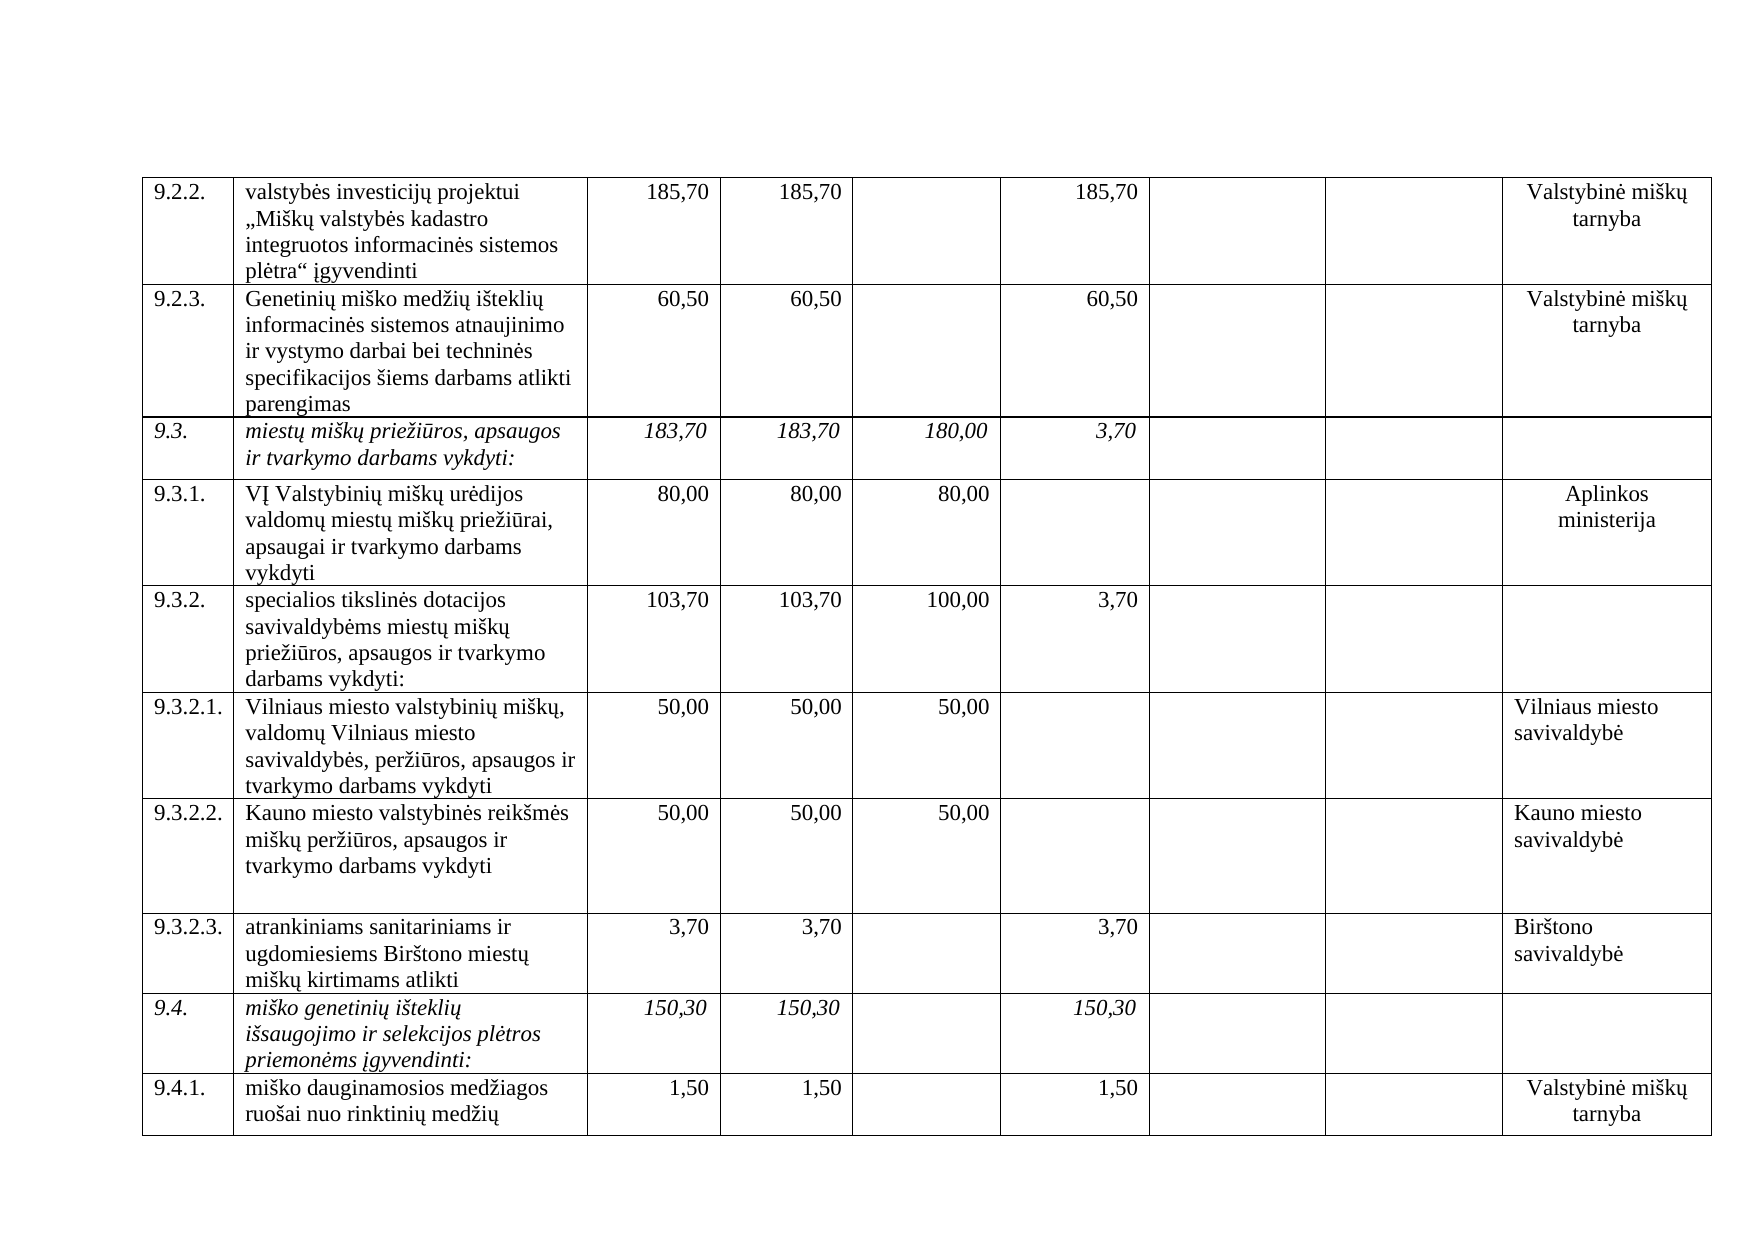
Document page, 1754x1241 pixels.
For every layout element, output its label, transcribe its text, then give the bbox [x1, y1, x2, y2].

table_cell [1326, 586, 1502, 692]
table_cell [1326, 799, 1502, 912]
table_cell 180,00 [853, 418, 1000, 479]
table_cell [1001, 799, 1149, 912]
table_cell [1150, 285, 1325, 416]
table_cell Vilniaus miesto valstybinių miškų, valdomų Vilniaus miesto savivaldybės, peržiūros, apsaugos ir tvarkymo darbams vykdyti [234, 693, 587, 798]
table_cell 3,70 [721, 914, 852, 992]
table_cell miestų miškų priežiūros, apsaugos ir tvarkymo darbams vykdyti: [234, 418, 587, 479]
table_cell 185,70 [1001, 178, 1149, 284]
table_cell Kauno miesto valstybinės reikšmės miškų peržiūros, apsaugos ir tvarkymo darbams vykdyti [234, 799, 587, 912]
table_cell [1326, 994, 1502, 1073]
table_cell 80,00 [721, 480, 852, 585]
table_cell 50,00 [721, 799, 852, 912]
table_cell 50,00 [853, 693, 1000, 798]
table_cell Valstybinė miškų tarnyba [1503, 178, 1711, 284]
table_cell 50,00 [853, 799, 1000, 912]
table_cell Vilniaus miesto savivaldybė [1503, 693, 1711, 798]
table_cell 3,70 [1001, 914, 1149, 992]
table_cell Genetinių miško medžių išteklių informacinės sistemos atnaujinimo ir vystymo darbai bei techninės specifikacijos šiems darbams atlikti parengimas [234, 285, 587, 416]
table_cell 80,00 [853, 480, 1000, 585]
table_cell valstybės investicijų projektui „Miškų valstybės kadastro integruotos informacinės sistemos plėtra“ įgyvendinti [234, 178, 587, 284]
table_cell 9.4. [143, 994, 233, 1073]
table_cell 60,50 [1001, 285, 1149, 416]
table_cell 183,70 [588, 418, 720, 479]
table_cell 1,50 [1001, 1074, 1149, 1135]
table_cell Aplinkos ministerija [1503, 480, 1711, 585]
table_cell Birštono savivaldybė [1503, 914, 1711, 992]
table_cell specialios tikslinės dotacijos savivaldybėms miestų miškų priežiūros, apsaugos ir tvarkymo darbams vykdyti: [234, 586, 587, 692]
table_cell [853, 914, 1000, 992]
table_cell 1,50 [721, 1074, 852, 1135]
table_cell [853, 285, 1000, 416]
table_cell 9.3.2.1. [143, 693, 233, 798]
table_cell 103,70 [721, 586, 852, 692]
table_cell 50,00 [721, 693, 852, 798]
table_cell 9.3. [143, 418, 233, 479]
table_cell 9.3.2.2. [143, 799, 233, 912]
table_cell 183,70 [721, 418, 852, 479]
table_cell miško dauginamosios medžiagos ruošai nuo rinktinių medžių [234, 1074, 587, 1135]
table_cell miško genetinių išteklių išsaugojimo ir selekcijos plėtros priemonėms įgyvendinti: [234, 994, 587, 1073]
table_cell Kauno miesto savivaldybė [1503, 799, 1711, 912]
table_cell [1150, 480, 1325, 585]
table_cell [1150, 1074, 1325, 1135]
table_cell 3,70 [1001, 586, 1149, 692]
table_cell [1150, 178, 1325, 284]
table_cell [1326, 1074, 1502, 1135]
table_cell [853, 178, 1000, 284]
table_cell [1503, 586, 1711, 692]
table_cell atrankiniams sanitariniams ir ugdomiesiems Birštono miestų miškų kirtimams atlikti [234, 914, 587, 992]
table_cell 9.2.3. [143, 285, 233, 416]
table_cell 50,00 [588, 693, 720, 798]
table_cell Valstybinė miškų tarnyba [1503, 1074, 1711, 1135]
table_cell [1150, 914, 1325, 992]
table_cell [1001, 693, 1149, 798]
table_cell 3,70 [1001, 418, 1149, 479]
table_cell [1503, 418, 1711, 479]
table_cell 60,50 [721, 285, 852, 416]
table_cell [853, 994, 1000, 1073]
table_cell [1503, 994, 1711, 1073]
table_cell [1326, 914, 1502, 992]
table_cell [1001, 480, 1149, 585]
table_cell [853, 1074, 1000, 1135]
table_cell [1326, 418, 1502, 479]
table_cell 100,00 [853, 586, 1000, 692]
table_cell 9.2.2. [143, 178, 233, 284]
table_cell [1326, 693, 1502, 798]
table_cell 150,30 [588, 994, 720, 1073]
table_cell 60,50 [588, 285, 720, 416]
table_cell 150,30 [721, 994, 852, 1073]
table_cell 9.4.1. [143, 1074, 233, 1135]
table_cell [1326, 178, 1502, 284]
table_cell 103,70 [588, 586, 720, 692]
table_cell [1326, 480, 1502, 585]
table_cell 50,00 [588, 799, 720, 912]
table_cell 185,70 [721, 178, 852, 284]
table_cell 9.3.1. [143, 480, 233, 585]
table_cell [1150, 586, 1325, 692]
table_cell 9.3.2.3. [143, 914, 233, 992]
table_cell [1150, 418, 1325, 479]
table_cell 80,00 [588, 480, 720, 585]
table_cell 9.3.2. [143, 586, 233, 692]
table_cell 185,70 [588, 178, 720, 284]
table_cell Valstybinė miškų tarnyba [1503, 285, 1711, 416]
table_cell 1,50 [588, 1074, 720, 1135]
table_cell [1326, 285, 1502, 416]
table_cell 3,70 [588, 914, 720, 992]
table_cell [1150, 994, 1325, 1073]
table_cell [1150, 799, 1325, 912]
table_cell [1150, 693, 1325, 798]
table_cell VĮ Valstybinių miškų urėdijos valdomų miestų miškų priežiūrai, apsaugai ir tvarkymo darbams vykdyti [234, 480, 587, 585]
table_cell 150,30 [1001, 994, 1149, 1073]
